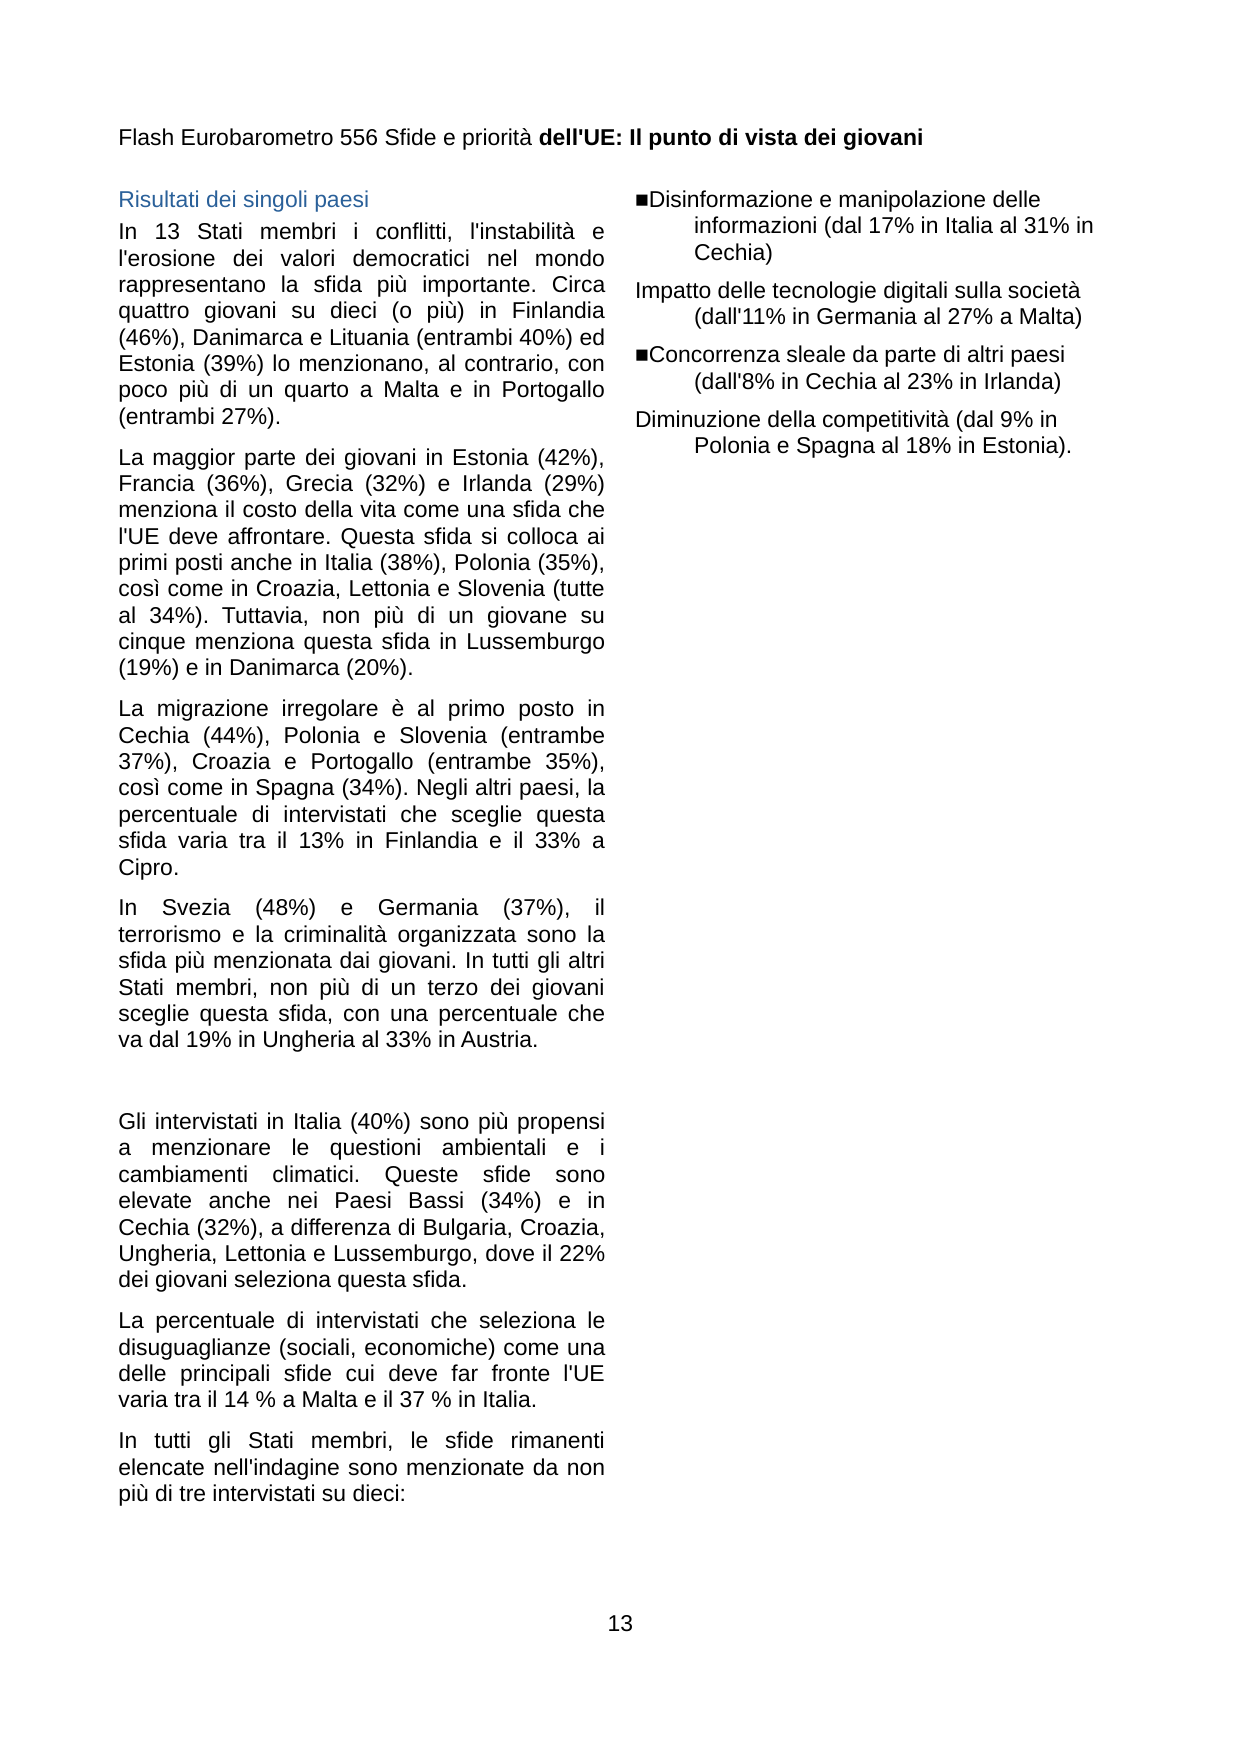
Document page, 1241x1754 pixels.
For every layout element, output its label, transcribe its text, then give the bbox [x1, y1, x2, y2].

text In 13 Stati membri i conflitti, l'instabilità e l'erosione dei valori democratici nel mondo rappresentano la sfida più importante. Circa quattro giovani su dieci (o più) in Finlandia (46%), Danimarca e Lituania (entrambi 40%) ed Estonia (39%) lo menzionano, al contrario, con poco più di un quarto a Malta e in Portogallo (entrambi 27%). [118, 218, 605, 429]
text Impatto delle tecnologie digitali sulla società (dall'11% in Germania al 27% a Malta) [635, 277, 1122, 329]
text La percentuale di intervistati che seleziona le disuguaglianze (sociali, economiche) come una delle principali sfide cui deve far fronte l'UE varia tra il 14 % a Malta e il 37 % in Italia. [118, 1307, 605, 1412]
text In Svezia (48%) e Germania (37%), il terrorismo e la criminalità organizzata sono la sfida più menzionata dai giovani. In tutti gli altri Stati membri, non più di un terzo dei giovani sceglie questa sfida, con una percentuale che va dal 19% in Ungheria al 33% in Austria. [118, 894, 605, 1052]
text Diminuzione della competitività (dal 9% in Polonia e Spagna al 18% in Estonia). [635, 406, 1122, 459]
text ■Disinformazione e manipolazione delle informazioni (dal 17% in Italia al 31% in Cechia) [635, 186, 1122, 265]
text Risultati dei singoli paesi [118, 186, 605, 212]
text La migrazione irregolare è al primo posto in Cechia (44%), Polonia e Slovenia (entrambe 37%), Croazia e Portogallo (entrambe 35%), così come in Spagna (34%). Negli altri paesi, la percentuale di intervistati che sceglie questa sfida varia tra il 13% in Finlandia e il 33% a Cipro. [118, 695, 605, 880]
text ■Concorrenza sleale da parte di altri paesi (dall'8% in Cechia al 23% in Irlanda) [635, 341, 1122, 394]
text La maggior parte dei giovani in Estonia (42%), Francia (36%), Grecia (32%) e Irlanda (29%) menziona il costo della vita come una sfida che l'UE deve affrontare. Questa sfida si colloca ai primi posti anche in Italia (38%), Polonia (35%), così come in Croazia, Lettonia e Slovenia (tutte al 34%). Tuttavia, non più di un giovane su cinque menziona questa sfida in Lussemburgo (19%) e in Danimarca (20%). [118, 443, 605, 681]
text Gli intervistati in Italia (40%) sono più propensi a menzionare le questioni ambientali e i cambiamenti climatici. Queste sfide sono elevate anche nei Paesi Bassi (34%) e in Cechia (32%), a differenza di Bulgaria, Croazia, Ungheria, Lettonia e Lussemburgo, dove il 22% dei giovani seleziona questa sfida. [118, 1108, 605, 1292]
text In tutti gli Stati membri, le sfide rimanenti elencate nell'indagine sono menzionate da non più di tre intervistati su dieci: [118, 1427, 605, 1506]
